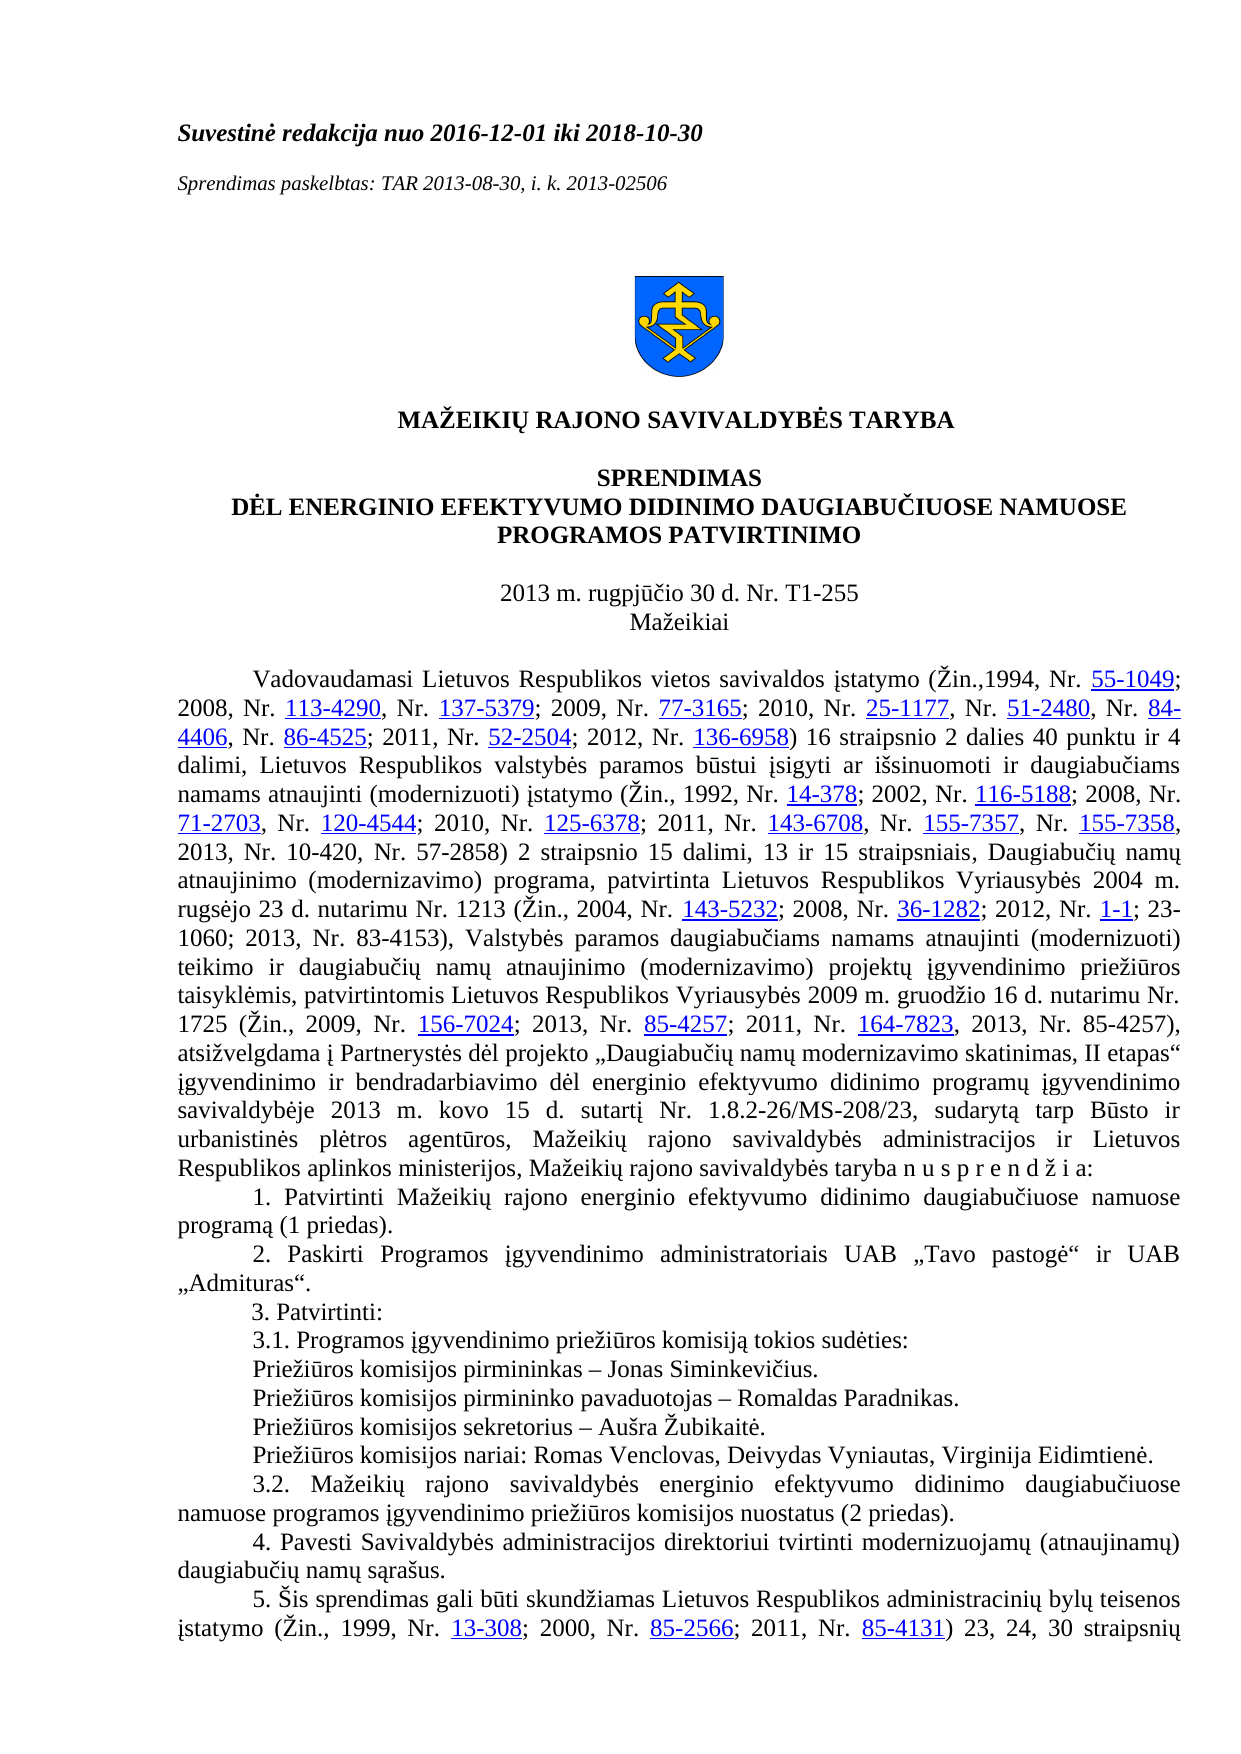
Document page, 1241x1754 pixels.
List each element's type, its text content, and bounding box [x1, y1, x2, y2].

text Priežiūros komisijos pirmininko pavaduotojas – Romaldas Paradnikas. [177, 1383, 1181, 1412]
text Sprendimas paskelbtas: TAR 2013-08-30, i. k. 2013-02506 [177, 171, 1181, 195]
text Priežiūros komisijos sekretorius – Aušra Žubikaitė. [177, 1412, 1181, 1440]
text 1. Patvirtinti Mažeikių rajono energinio efektyvumo didinimo daugiabučiuose namuose programą (1 priedas). [177, 1182, 1181, 1239]
text Mažeikiai [177, 607, 1181, 635]
text Priežiūros komisijos nariai: Romas Venclovas, Deivydas Vyniautas, Virginija Eidimtienė. [177, 1440, 1181, 1469]
text Mažeikių rajono SAVIVALDYBĖS taryba [177, 405, 1181, 434]
text DĖL ENERGINIO EFEKTYVUMO DIDINIMO DAUGIABUČIUOSE NAMUOSE PROGRAMOS PATVIRTINIMO [177, 492, 1181, 549]
text 4. Pavesti Savivaldybės administracijos direktoriui tvirtinti modernizuojamų (atnaujinamų) daugiabučių namų sąrašus. [177, 1527, 1181, 1584]
text Suvestinė redakcija nuo 2016-12-01 iki 2018-10-30 [177, 118, 1181, 147]
text 3. Patvirtinti: [177, 1297, 1181, 1325]
text 3.1. Programos įgyvendinimo priežiūros komisiją tokios sudėties: [177, 1325, 1181, 1354]
text 2013 m. rugpjūčio 30 d. Nr. T1-255 [177, 578, 1181, 607]
text SPRENDIMAS [177, 463, 1181, 492]
text Vadovaudamasi Lietuvos Respublikos vietos savivaldos įstatymo (Žin.,1994, Nr. 55-1049; 2008, Nr. 113-4290, Nr. 137-5379; 2009, Nr. 77-3165; 2010, Nr. 25-1177, Nr. 51-2480, Nr. 84-4406, Nr. 86-4525; 2011, Nr. 52-2504; 2012, Nr. 136-6958) 16 straipsnio 2 dalies 40 punktu ir 4 dalimi, Lietuvos Respublikos valstybės paramos būstui įsigyti ar išsinuomoti ir daugiabučiams namams atnaujinti (modernizuoti) įstatymo (Žin., 1992, Nr. 14-378; 2002, Nr. 116-5188; 2008, Nr. 71-2703, Nr. 120-4544; 2010, Nr. 125-6378; 2011, Nr. 143-6708, Nr. 155-7357, Nr. 155-7358, 2013, Nr. 10-420, Nr. 57-2858) 2 straipsnio 15 dalimi, 13 ir 15 straipsniais, Daugiabučių namų atnaujinimo (modernizavimo) programa, patvirtinta Lietuvos Respublikos Vyriausybės 2004 m. rugsėjo 23 d. nutarimu Nr. 1213 (Žin., 2004, Nr. 143-5232; 2008, Nr. 36-1282; 2012, Nr. 1-1; 23-1060; 2013, Nr. 83-4153), Valstybės paramos daugiabučiams namams atnaujinti (modernizuoti) teikimo ir daugiabučių namų atnaujinimo (modernizavimo) projektų įgyvendinimo priežiūros taisyklėmis, patvirtintomis Lietuvos Respublikos Vyriausybės 2009 m. gruodžio 16 d. nutarimu Nr. 1725 (Žin., 2009, Nr. 156-7024; 2013, Nr. 85-4257; 2011, Nr. 164-7823, 2013, Nr. 85-4257), atsižvelgdama į Partnerystės dėl projekto „Daugiabučių namų modernizavimo skatinimas, II etapas“ įgyvendinimo ir bendradarbiavimo dėl energinio efektyvumo didinimo programų įgyvendinimo savivaldybėje 2013 m. kovo 15 d. sutartį Nr. 1.8.2-26/MS-208/23, sudarytą tarp Būsto ir urbanistinės plėtros agentūros, Mažeikių rajono savivaldybės administracijos ir Lietuvos Respublikos aplinkos ministerijos, Mažeikių rajono savivaldybės taryba n u s p r e n d ž i a: [177, 664, 1181, 1182]
text 2. Paskirti Programos įgyvendinimo administratoriais UAB „Tavo pastogė“ ir UAB „Admituras“. [177, 1239, 1181, 1297]
text 3.2. Mažeikių rajono savivaldybės energinio efektyvumo didinimo daugiabučiuose namuose programos įgyvendinimo priežiūros komisijos nuostatus (2 priedas). [177, 1469, 1181, 1527]
text Priežiūros komisijos pirmininkas – Jonas Siminkevičius. [177, 1354, 1181, 1383]
text 5. Šis sprendimas gali būti skundžiamas Lietuvos Respublikos administracinių bylų teisenos įstatymo (Žin., 1999, Nr. 13-308; 2000, Nr. 85-2566; 2011, Nr. 85-4131) 23, 24, 30 straipsnių [177, 1584, 1181, 1642]
